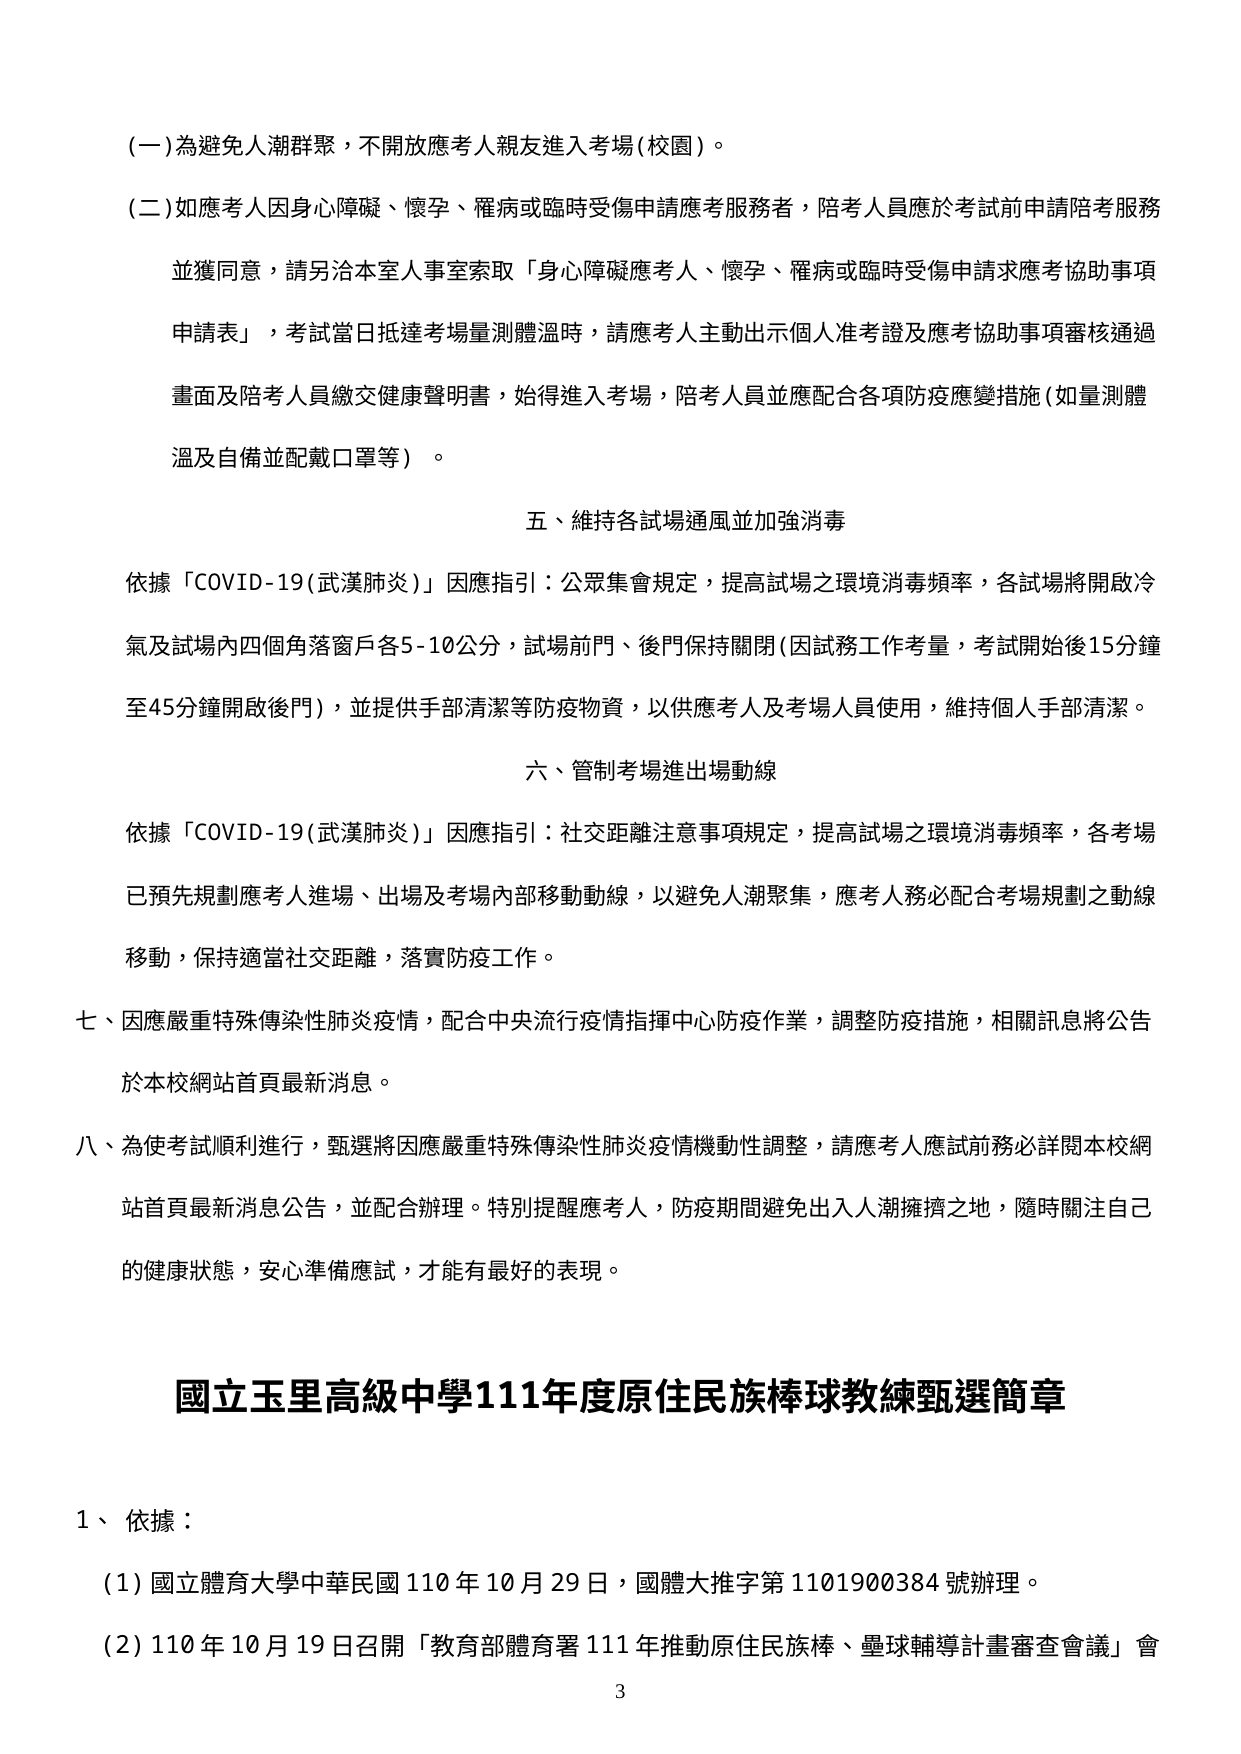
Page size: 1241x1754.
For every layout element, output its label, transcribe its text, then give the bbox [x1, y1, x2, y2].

list 國立體育大學中華民國110年10月29日，國體大推字第1101900384號辦理。 [100, 1540, 1165, 1602]
text 七、因應嚴重特殊傳染性肺炎疫情，配合中央流行疫情指揮中心防疫作業，調整防疫措施，相關訊息將公告於本校網站首頁最新消息。 [75, 977, 1165, 1102]
list 110年10月19日召開「教育部體育署111年推動原住民族棒、壘球輔導計畫審查會議」會 [100, 1602, 1165, 1665]
text 六、管制考場進出場動線 [525, 727, 1165, 790]
text 依據「COVID-19(武漢肺炎)」因應指引：社交距離注意事項規定，提高試場之環境消毒頻率，各考場已預先規劃應考人進場、出場及考場內部移動動線，以避免人潮聚集，應考人務必配合考場規劃之動線移動，保持適當社交距離，落實防疫工作。 [125, 790, 1165, 977]
list 依據： [75, 1477, 1165, 1540]
text 五、維持各試場通風並加強消毒 [525, 477, 1165, 540]
text 依據「COVID-19(武漢肺炎)」因應指引：公眾集會規定，提高試場之環境消毒頻率，各試場將開啟冷氣及試場內四個角落窗戶各5-10公分，試場前門、後門保持關閉(因試務工作考量，考試開始後15分鐘至45分鐘開啟後門)，並提供手部清潔等防疫物資，以供應考人及考場人員使用，維持個人手部清潔。 [125, 540, 1165, 727]
text 八、為使考試順利進行，甄選將因應嚴重特殊傳染性肺炎疫情機動性調整，請應考人應試前務必詳閱本校網站首頁最新消息公告，並配合辦理。特別提醒應考人，防疫期間避免出入人潮擁擠之地，隨時關注自己的健康狀態，安心準備應試，才能有最好的表現。 [75, 1102, 1165, 1290]
text 國立玉里高級中學111年度原住民族棒球教練甄選簡章 [75, 1352, 1165, 1415]
text (二)如應考人因身心障礙、懷孕、罹病或臨時受傷申請應考服務者，陪考人員應於考試前申請陪考服務並獲同意，請另洽本室人事室索取「身心障礙應考人、懷孕、罹病或臨時受傷申請求應考協助事項申請表」，考試當日抵達考場量測體溫時，請應考人主動出示個人准考證及應考協助事項審核通過畫面及陪考人員繳交健康聲明書，始得進入考場，陪考人員並應配合各項防疫應變措施(如量測體溫及自備並配戴口罩等) 。 [125, 165, 1165, 477]
text (一)為避免人潮群聚，不開放應考人親友進入考場(校園)。 [125, 102, 1165, 165]
